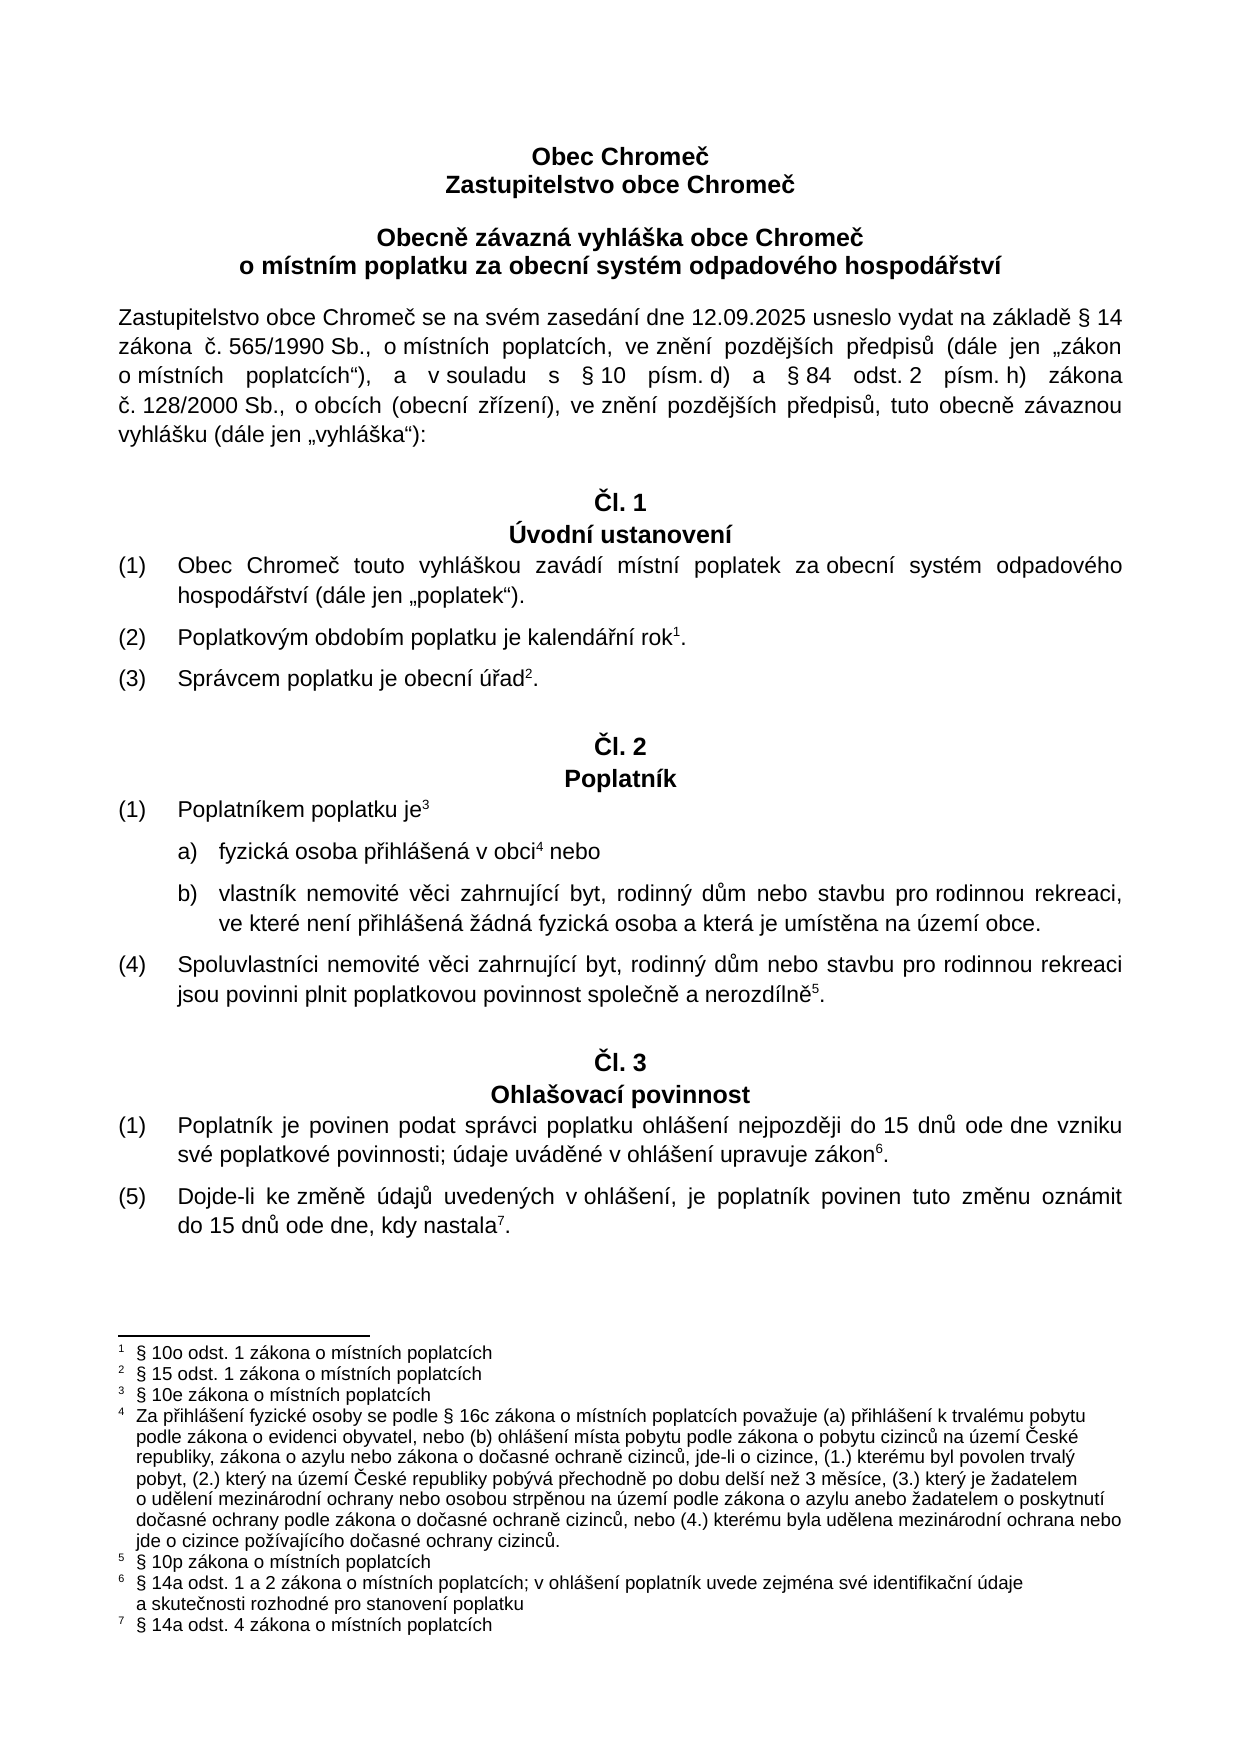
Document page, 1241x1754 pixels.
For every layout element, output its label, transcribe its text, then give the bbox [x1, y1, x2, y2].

subtitle Obecně závazná vyhláška obce Chromeč o místním poplatku za obecní systém odpadového hospodářství [118, 224, 1122, 279]
list § 15 odst. 1 zákona o místních poplatcích [118, 1363, 1122, 1384]
list Poplatkovým obdobím poplatku je kalendářní rok. [118, 624, 1122, 650]
list § 14a odst. 1 a 2 zákona o místních poplatcích; v ohlášení poplatník uvede zejména své identifikační údaje a skutečnosti rozhodné pro stanovení poplatku [118, 1573, 1122, 1614]
list § 14a odst. 4 zákona o místních poplatcích [118, 1614, 1122, 1635]
list Spoluvlastníci nemovité věci zahrnující byt, rodinný dům nebo stavbu pro rodinnou rekreaci jsou povinni plnit poplatkovou povinnost společně a nerozdílně. [118, 952, 1122, 1007]
list § 10e zákona o místních poplatcích [118, 1384, 1122, 1405]
list Za přihlášení fyzické osoby se podle § 16c zákona o místních poplatcích považuje (a) přihlášení k trvalému pobytu podle zákona o evidenci obyvatel, nebo (b) ohlášení místa pobytu podle zákona o pobytu cizinců na území České republiky, zákona o azylu nebo zákona o dočasné ochraně cizinců, jde-li o cizince, (1.) kterému byl povolen trvalý pobyt, (2.) který na území České republiky pobývá přechodně po dobu delší než 3 měsíce, (3.) který je žadatelem o udělení mezinárodní ochrany nebo osobou strpěnou na území podle zákona o azylu anebo žadatelem o poskytnutí dočasné ochrany podle zákona o dočasné ochraně cizinců, nebo (4.) kterému byla udělena mezinárodní ochrana nebo jde o cizince požívajícího dočasné ochrany cizinců. [118, 1405, 1122, 1552]
list Správcem poplatku je obecní úřad. [118, 666, 1122, 692]
list § 10p zákona o místních poplatcích [118, 1552, 1122, 1573]
list § 10o odst. 1 zákona o místních poplatcích [118, 1342, 1122, 1363]
subtitle Čl. 3 Ohlašovací povinnost [118, 1048, 1122, 1108]
subtitle Čl. 1 Úvodní ustanovení [118, 489, 1122, 549]
list Obec Chromeč touto vyhláškou zavádí místní poplatek za obecní systém odpadového hospodářství (dále jen „poplatek“). [118, 553, 1122, 608]
list fyzická osoba přihlášená v obci nebo [177, 839, 1122, 864]
list Poplatník je povinen podat správci poplatku ohlášení nejpozději do 15 dnů ode dne vzniku své poplatkové povinnosti; údaje uváděné v ohlášení upravuje zákon. [118, 1112, 1122, 1167]
subtitle Čl. 2 Poplatník [118, 733, 1122, 793]
list Poplatníkem poplatku je [118, 797, 1122, 823]
title Obec Chromeč Zastupitelstvo obce Chromeč [118, 143, 1122, 199]
text Zastupitelstvo obce Chromeč se na svém zasedání dne 12.09.2025 usneslo vydat na základě § 14 zákona č. 565/1990 Sb., o místních poplatcích, ve znění pozdějších předpisů (dále jen „zákon o místních poplatcích“), a v souladu s § 10 písm. d) a § 84 odst. 2 písm. h) zákona č. 128/2000 Sb., o obcích (obecní zřízení), ve znění pozdějších předpisů, tuto obecně závaznou vyhlášku (dále jen „vyhláška“): [118, 304, 1122, 447]
list Dojde-li ke změně údajů uvedených v ohlášení, je poplatník povinen tuto změnu oznámit do 15 dnů ode dne, kdy nastala. [118, 1184, 1122, 1239]
list vlastník nemovité věci zahrnující byt, rodinný dům nebo stavbu pro rodinnou rekreaci, ve které není přihlášená žádná fyzická osoba a která je umístěna na území obce. [177, 881, 1122, 936]
